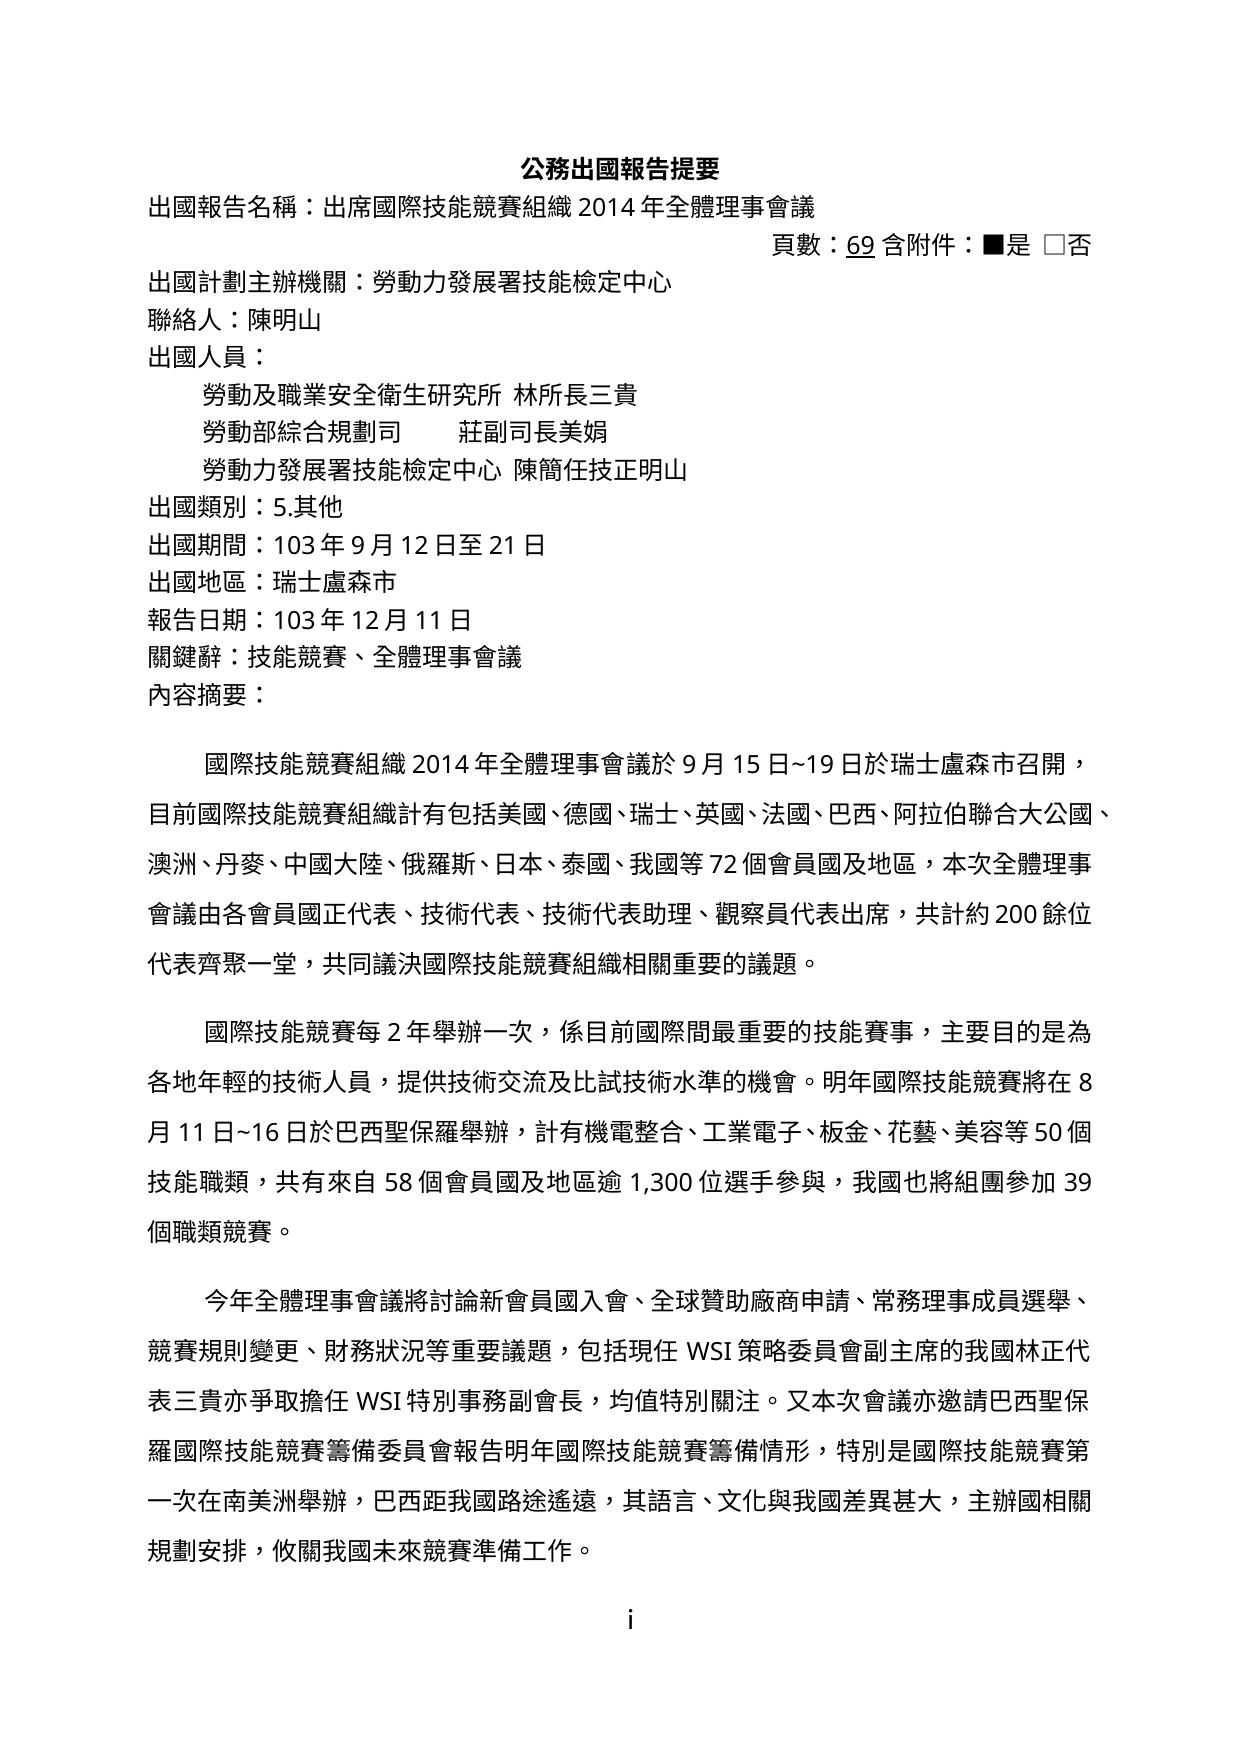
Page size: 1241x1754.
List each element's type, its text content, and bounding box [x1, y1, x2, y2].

text 內容摘要： [148, 674, 1092, 712]
text 出國人員： [148, 337, 1092, 374]
text 報告日期：103年12月11日 [148, 599, 1092, 637]
text 勞動部綜合規劃司 莊副司長美娟 [148, 412, 1092, 449]
text 出國類別：5.其他 [148, 487, 1092, 524]
text 關鍵辭：技能競賽、全體理事會議 [148, 637, 1092, 674]
text 公務出國報告提要 [148, 149, 1092, 187]
text 頁數：69 含附件：■是 □否 [148, 224, 1092, 262]
text 出國期間：103年9月12日至21日 [148, 524, 1092, 562]
text 出國計劃主辦機關：勞動力發展署技能檢定中心 [148, 262, 1092, 299]
text 國際技能競賽組織2014年全體理事會議於9月15日~19日於瑞士盧森市召開，目前國際技能競賽組織計有包括美國、德國、瑞士、英國、法國、巴西、阿拉伯聯合大公國、澳洲、丹麥、中國大陸、俄羅斯、日本、泰國、我國等72個會員國及地區，本次全體理事會議由各會員國正代表、技術代表、技術代表助理、觀察員代表出席，共計約200餘位代表齊聚一堂，共同議決國際技能競賽組織相關重要的議題。 [148, 730, 1092, 980]
text 勞動力發展署技能檢定中心 陳簡任技正明山 [148, 449, 1092, 487]
text 聯絡人：陳明山 [148, 299, 1092, 337]
text 出國報告名稱：出席國際技能競賽組織2014年全體理事會議 [148, 187, 1092, 224]
text 勞動及職業安全衛生研究所 林所長三貴 [148, 374, 1092, 412]
text 國際技能競賽每2年舉辦一次，係目前國際間最重要的技能賽事，主要目的是為各地年輕的技術人員，提供技術交流及比試技術水準的機會。明年國際技能競賽將在8月11日~16日於巴西聖保羅舉辦，計有機電整合、工業電子、板金、花藝、美容等50個技能職類，共有來自58個會員國及地區逾1,300位選手參與，我國也將組團參加39個職類競賽。 [148, 999, 1092, 1249]
text [441, 1600, 819, 1644]
text 今年全體理事會議將討論新會員國入會、全球贊助廠商申請、常務理事成員選舉、競賽規則變更、財務狀況等重要議題，包括現任WSI策略委員會副主席的我國林正代表三貴亦爭取擔任WSI特別事務副會長，均值特別關注。又本次會議亦邀請巴西聖保羅國際技能競賽籌備委員會報告明年國際技能競賽籌備情形，特別是國際技能競賽第一次在南美洲舉辦，巴西距我國路途遙遠，其語言、文化與我國差異甚大，主辦國相關規劃安排，攸關我國未來競賽準備工作。 [148, 1268, 1092, 1568]
text i [456, 1607, 804, 1637]
text 出國地區：瑞士盧森市 [148, 562, 1092, 599]
